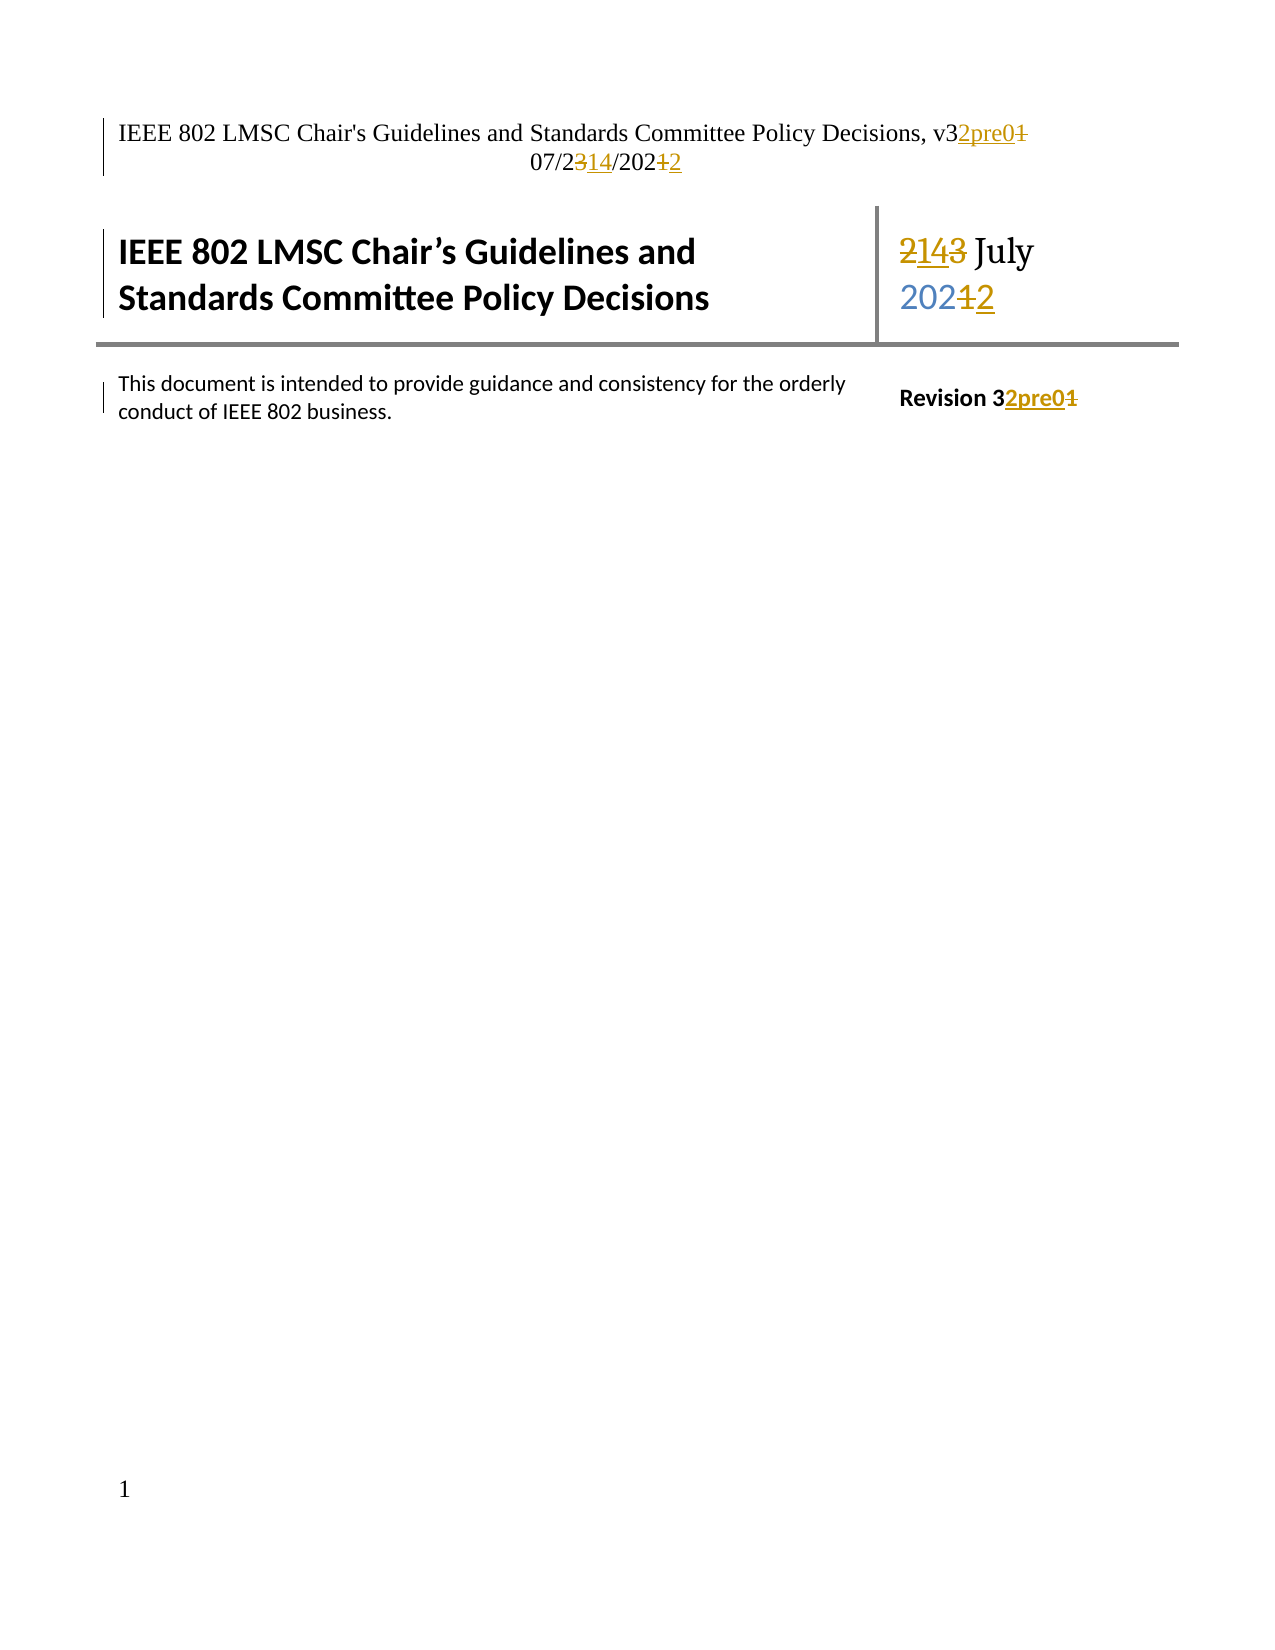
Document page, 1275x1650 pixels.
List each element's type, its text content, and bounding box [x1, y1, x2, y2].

table_header IEEE 802 LMSC Chair’s Guidelines and Standards Committee Policy Decisions [96, 206, 875, 342]
table_cell Revision 32pre0 [877, 347, 1179, 448]
table_cell This document is intended to provide guidance and consistency for the orderly conduct of IEEE 802 business. [96, 347, 877, 448]
table_header 14 July 2022 [879, 206, 1179, 342]
